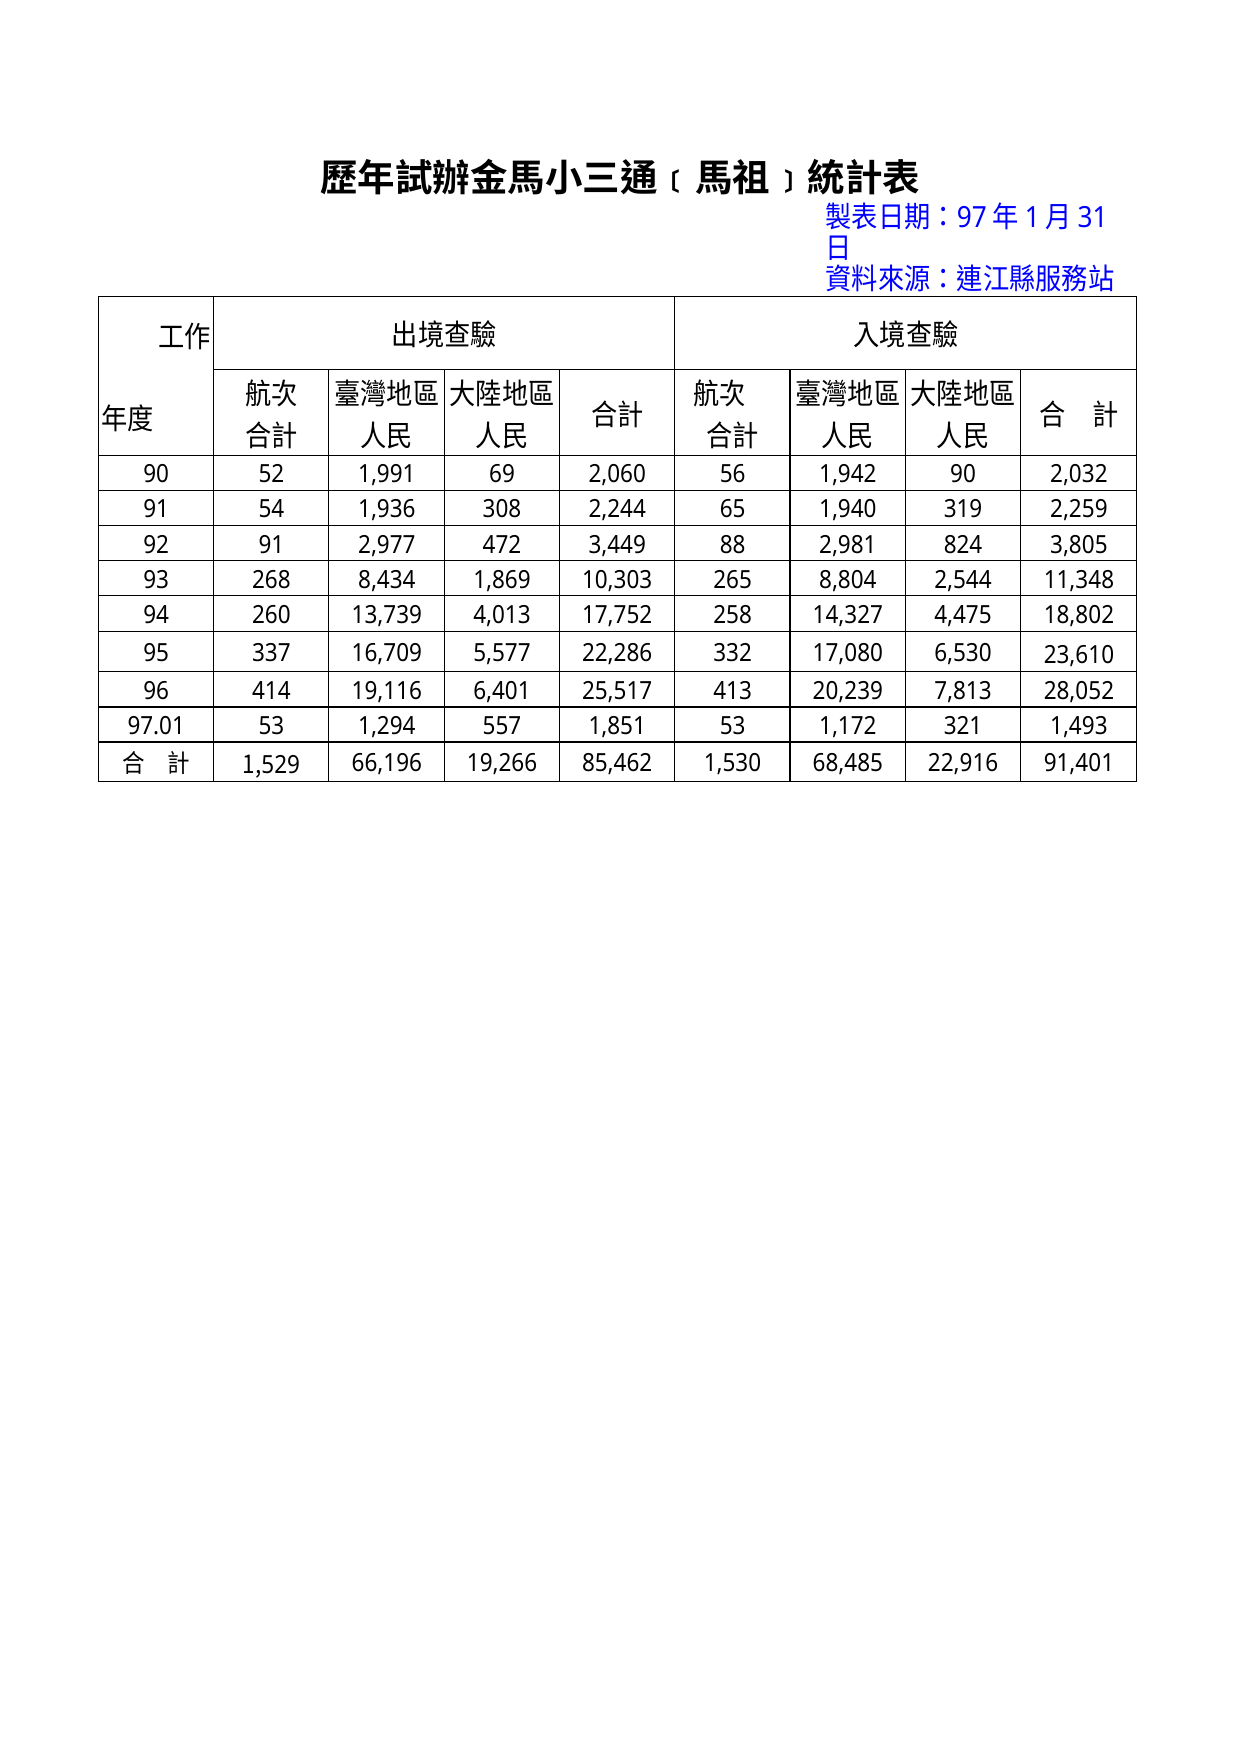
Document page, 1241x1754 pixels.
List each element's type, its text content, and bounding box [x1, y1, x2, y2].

text 歷年試辦金馬小三通﹝馬祖﹞統計表 [89, 148, 1152, 202]
table_cell 1,942 [791, 456, 905, 490]
table_cell 1,294 [329, 708, 444, 741]
table_cell 319 [906, 491, 1020, 525]
table_cell 332 [675, 632, 789, 671]
table_header [504, 202, 822, 296]
table_cell 90 [99, 456, 213, 490]
table_header [98, 202, 184, 296]
table_cell 56 [675, 456, 789, 490]
table_cell 472 [445, 526, 559, 560]
table_cell 17,080 [791, 632, 905, 671]
table_cell 6,401 [445, 672, 559, 706]
table_cell 1,493 [1021, 708, 1136, 741]
table_cell 4,475 [906, 596, 1020, 631]
table_cell 臺灣地區人民 [791, 370, 905, 455]
table_cell 53 [214, 708, 328, 741]
table_cell [1137, 455, 1142, 490]
table_cell 91 [99, 491, 213, 525]
table_cell 17,752 [560, 596, 674, 631]
table_cell [1137, 296, 1142, 369]
table_cell 出境查驗 [214, 297, 674, 369]
table_cell 11,348 [1021, 561, 1136, 595]
table_cell 16,709 [329, 632, 444, 671]
table_cell 18,802 [1021, 596, 1136, 631]
table_cell 19,266 [445, 743, 559, 781]
table_cell 2,032 [1021, 456, 1136, 490]
table_cell [1137, 490, 1142, 525]
table_cell 1,529 [214, 743, 328, 781]
table_cell 20,239 [791, 672, 905, 706]
table_cell 7,813 [906, 672, 1020, 706]
table_cell [1137, 369, 1142, 455]
table_header 製表日期：97年1月31日 資料來源：連江縣服務站 [823, 202, 1142, 296]
table_cell 69 [445, 456, 559, 490]
table_cell 大陸地區人民 [445, 370, 559, 455]
table_cell 19,116 [329, 672, 444, 706]
table_cell 合計 [560, 370, 674, 455]
table_cell 6,530 [906, 632, 1020, 671]
table_cell 大陸地區人民 [906, 370, 1020, 455]
table_cell 2,259 [1021, 491, 1136, 525]
table_cell 414 [214, 672, 328, 706]
table_cell 1,869 [445, 561, 559, 595]
table_cell 2,977 [329, 526, 444, 560]
table_cell 2,060 [560, 456, 674, 490]
table_cell 68,485 [791, 743, 905, 781]
table_cell 268 [214, 561, 328, 595]
table_cell 1,851 [560, 708, 674, 741]
table_cell 28,052 [1021, 672, 1136, 706]
table_cell 8,804 [791, 561, 905, 595]
table_cell 1,936 [329, 491, 444, 525]
table_cell 54 [214, 491, 328, 525]
table_cell [1137, 741, 1142, 781]
table_cell [1137, 525, 1142, 560]
table_cell 94 [99, 596, 213, 631]
table_cell 22,916 [906, 743, 1020, 781]
table_cell 22,286 [560, 632, 674, 671]
table_cell 260 [214, 596, 328, 631]
table_cell 265 [675, 561, 789, 595]
table_cell 14,327 [791, 596, 905, 631]
table_cell 1,172 [791, 708, 905, 741]
table_cell 10,303 [560, 561, 674, 595]
table_cell 13,739 [329, 596, 444, 631]
table_cell 66,196 [329, 743, 444, 781]
table_cell 1,991 [329, 456, 444, 490]
table_cell [1137, 671, 1142, 706]
table_cell [1137, 631, 1142, 671]
table_cell 入境查驗 [675, 297, 1136, 369]
table_cell 25,517 [560, 672, 674, 706]
table_cell 92 [99, 526, 213, 560]
table_cell 2,981 [791, 526, 905, 560]
table_cell 2,544 [906, 561, 1020, 595]
table_cell 93 [99, 561, 213, 595]
table_cell 航次 合計 [214, 370, 328, 455]
table_cell 413 [675, 672, 789, 706]
table_cell 航次 合計 [675, 370, 789, 455]
table_cell 824 [906, 526, 1020, 560]
table_cell 52 [214, 456, 328, 490]
table_cell 90 [906, 456, 1020, 490]
table_cell 88 [675, 526, 789, 560]
table_cell 23,610 [1021, 632, 1136, 671]
table_cell 65 [675, 491, 789, 525]
table_cell 91,401 [1021, 743, 1136, 781]
table_cell 1,530 [675, 743, 789, 781]
table_cell [1137, 595, 1142, 631]
table_cell 1,940 [791, 491, 905, 525]
table_cell [1137, 560, 1142, 595]
table_cell 8,434 [329, 561, 444, 595]
table_cell 95 [99, 632, 213, 671]
table_cell 337 [214, 632, 328, 671]
table_cell 321 [906, 708, 1020, 741]
table_cell 85,462 [560, 743, 674, 781]
table_cell 91 [214, 526, 328, 560]
table_cell 4,013 [445, 596, 559, 631]
table_cell 臺灣地區人民 [329, 370, 444, 455]
table_cell 258 [675, 596, 789, 631]
table_cell 合 計 [1021, 370, 1136, 455]
table_cell 53 [675, 708, 789, 741]
table_cell 合 計 [99, 743, 213, 781]
table_cell 工作 年度 [99, 297, 213, 455]
table_cell 5,577 [445, 632, 559, 671]
table_cell 96 [99, 672, 213, 706]
table_cell [1137, 706, 1142, 741]
table_header [185, 202, 503, 296]
table_cell 3,449 [560, 526, 674, 560]
table_cell 2,244 [560, 491, 674, 525]
table_cell 557 [445, 708, 559, 741]
table_cell 3,805 [1021, 526, 1136, 560]
table_cell 308 [445, 491, 559, 525]
table_cell 97.01 [99, 708, 213, 741]
